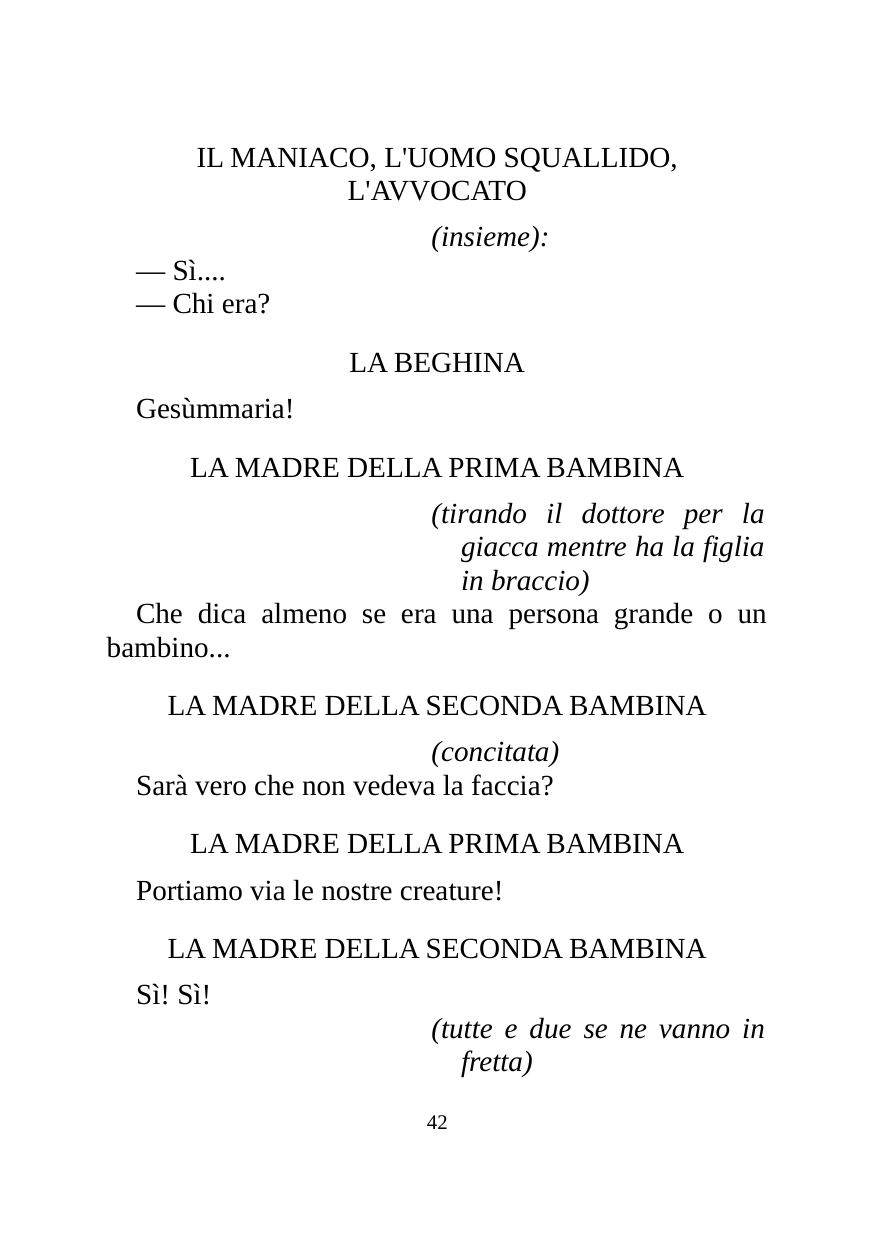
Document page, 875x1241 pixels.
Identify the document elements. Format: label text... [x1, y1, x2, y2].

text Che dica almeno se era una persona grande o un bambino... [106, 596, 768, 663]
text (tutte e due se ne vanno in fretta) [431, 1011, 768, 1078]
text IL MANIACO, l'uomo SQUALLIDO, l'avvocato [106, 140, 768, 207]
text Gesùmmaria! [106, 391, 768, 425]
text LA MADRE DELLA SECONDA BAMBINA [106, 931, 768, 965]
text — Chi era? [106, 287, 768, 320]
text (concitata) [431, 734, 768, 768]
text (tirando il dottore per la giacca mentre ha la figlia in braccio) [431, 496, 768, 596]
text Sì! Sì! [106, 977, 768, 1011]
text LA MADRE DELLA SECONDA BAMBINA [106, 688, 768, 722]
text Portiamo via le nostre creature! [106, 873, 768, 906]
text — Sì.... [106, 253, 768, 287]
text Sarà vero che non vedeva la faccia? [106, 768, 768, 802]
text LA MADRE DELLA PRIMA BAMBINA [106, 450, 768, 483]
text LA BEGHINA [106, 345, 768, 379]
text (insieme): [431, 219, 768, 253]
text LA MADRE DELLA PRIMA BAMBINA [106, 827, 768, 860]
